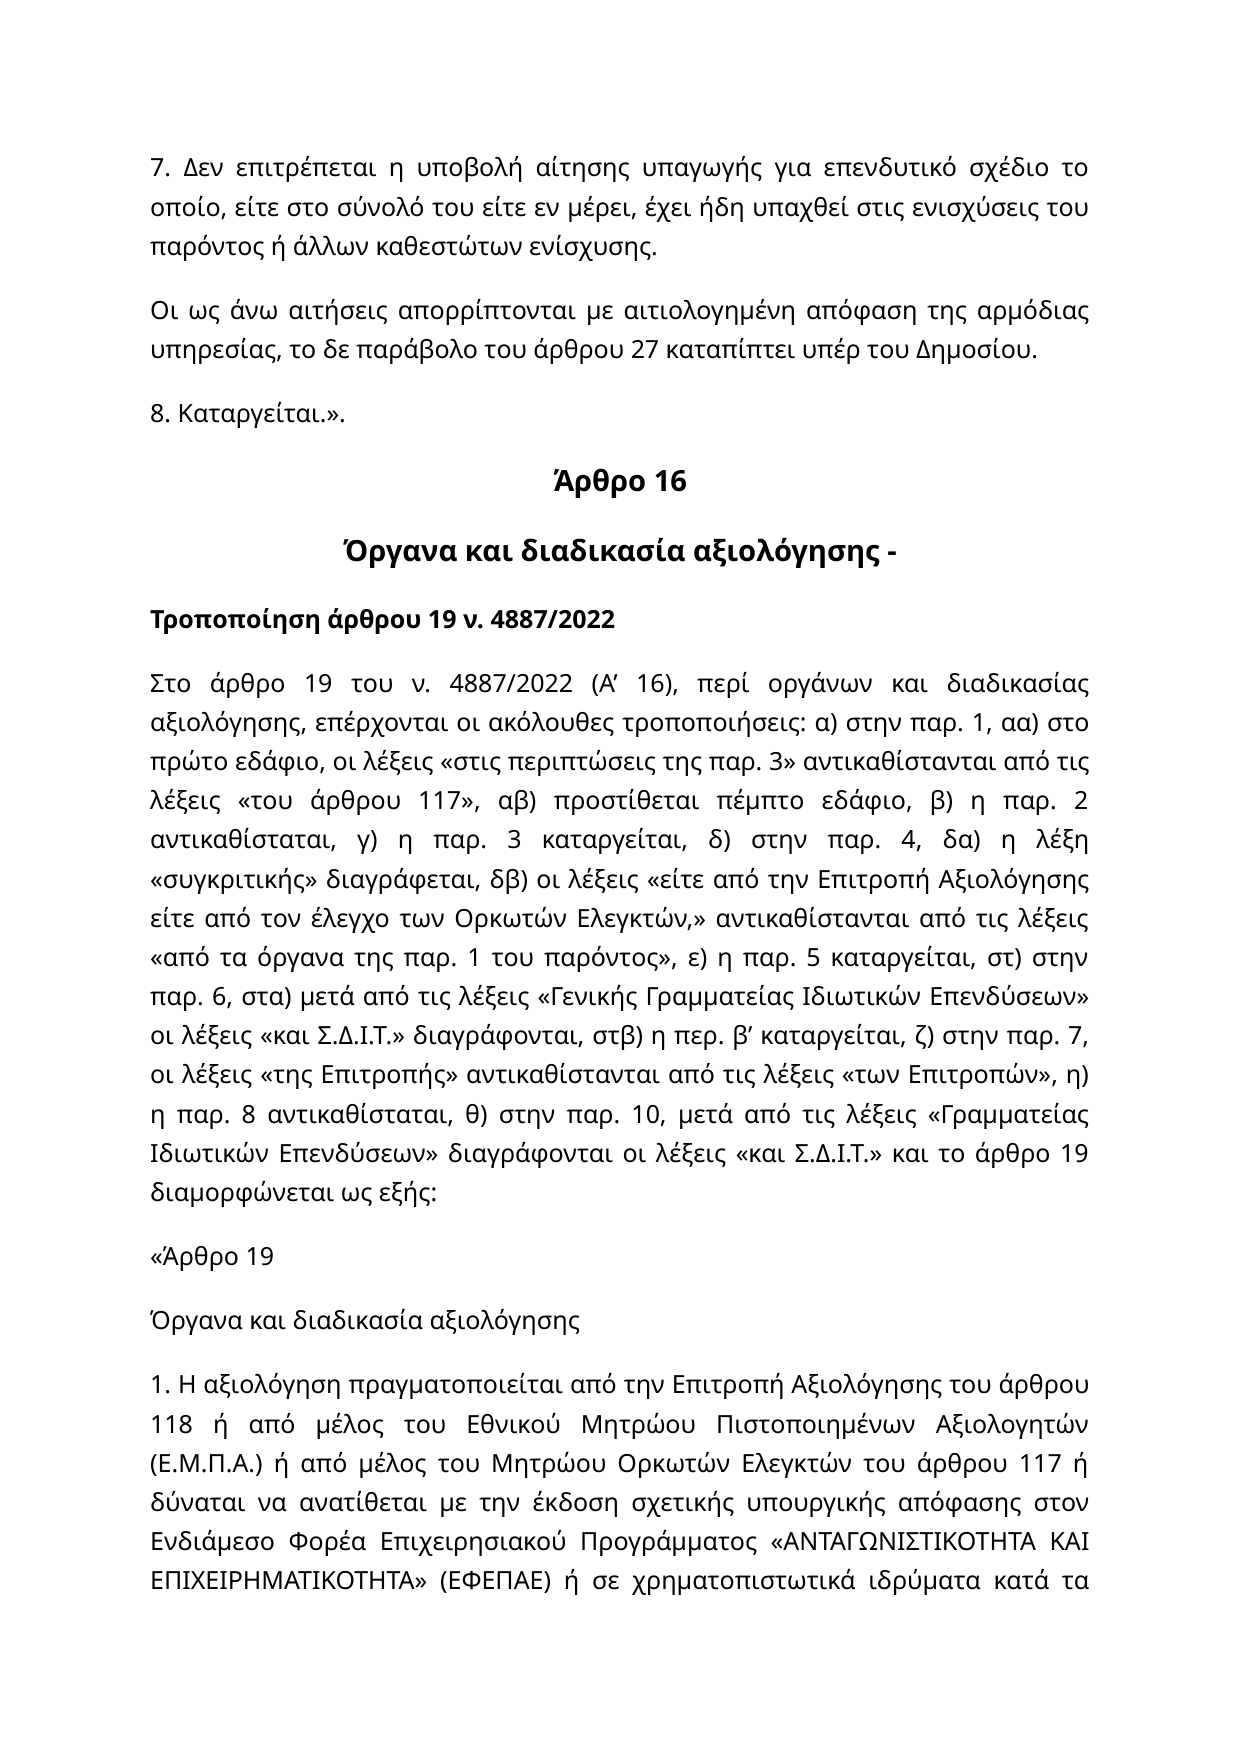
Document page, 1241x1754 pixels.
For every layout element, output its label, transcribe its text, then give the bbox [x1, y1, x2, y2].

subtitle Όργανα και διαδικασία αξιολόγησης - [150, 531, 1090, 570]
text 8. Καταργείται.». [150, 396, 1090, 430]
text Οι ως άνω αιτήσεις απορρίπτονται με αιτιολογημένη απόφαση της αρμόδιας υπηρεσίας, το δε παράβολο του άρθρου 27 καταπίπτει υπέρ του Δημοσίου. [150, 292, 1090, 366]
text 7. Δεν επιτρέπεται η υποβολή αίτησης υπαγωγής για επενδυτικό σχέδιο το οποίο, είτε στο σύνολό του είτε εν μέρει, έχει ήδη υπαχθεί στις ενισχύσεις του παρόντος ή άλλων καθεστώτων ενίσχυσης. [150, 150, 1090, 262]
text Όργανα και διαδικασία αξιολόγησης [150, 1303, 1090, 1337]
text 1. Η αξιολόγηση πραγματοποιείται από την Επιτροπή Αξιολόγησης του άρθρου 118 ή από μέλος του Εθνικού Μητρώου Πιστοποιημένων Αξιολογητών (Ε.Μ.Π.Α.) ή από μέλος του Μητρώου Ορκωτών Ελεγκτών του άρθρου 117 ή δύναται να ανατίθεται με την έκδοση σχετικής υπουργικής απόφασης στον Ενδιάμεσο Φορέα Επιχειρησιακού Προγράμματος «ΑΝΤΑΓΩΝΙΣΤΙΚΟΤΗΤΑ ΚΑΙ ΕΠΙΧΕΙΡΗΜΑΤΙΚΟΤΗΤΑ» (ΕΦΕΠΑΕ) ή σε χρηματοπιστωτικά ιδρύματα κατά τα [150, 1367, 1090, 1597]
text «Άρθρο 19 [150, 1239, 1090, 1273]
subtitle Άρθρο 16 [150, 460, 1090, 500]
text Στο άρθρο 19 του ν. 4887/2022 (Α’ 16), περί οργάνων και διαδικασίας αξιολόγησης, επέρχονται οι ακόλουθες τροποποιήσεις: α) στην παρ. 1, αα) στο πρώτο εδάφιο, οι λέξεις «στις περιπτώσεις της παρ. 3» αντικαθίστανται από τις λέξεις «του άρθρου 117», αβ) προστίθεται πέμπτο εδάφιο, β) η παρ. 2 αντικαθίσταται, γ) η παρ. 3 καταργείται, δ) στην παρ. 4, δα) η λέξη «συγκριτικής» διαγράφεται, δβ) οι λέξεις «είτε από την Επιτροπή Αξιολόγησης είτε από τον έλεγχο των Ορκωτών Ελεγκτών,» αντικαθίστανται από τις λέξεις «από τα όργανα της παρ. 1 του παρόντος», ε) η παρ. 5 καταργείται, στ) στην παρ. 6, στα) μετά από τις λέξεις «Γενικής Γραμματείας Ιδιωτικών Επενδύσεων» οι λέξεις «και Σ.Δ.Ι.Τ.» διαγράφονται, στβ) η περ. β’ καταργείται, ζ) στην παρ. 7, οι λέξεις «της Επιτροπής» αντικαθίστανται από τις λέξεις «των Επιτροπών», η) η παρ. 8 αντικαθίσταται, θ) στην παρ. 10, μετά από τις λέξεις «Γραμματείας Ιδιωτικών Επενδύσεων» διαγράφονται οι λέξεις «και Σ.Δ.Ι.Τ.» και το άρθρο 19 διαμορφώνεται ως εξής: [150, 665, 1090, 1209]
text Τροποποίηση άρθρου 19 ν. 4887/2022 [150, 601, 1090, 635]
